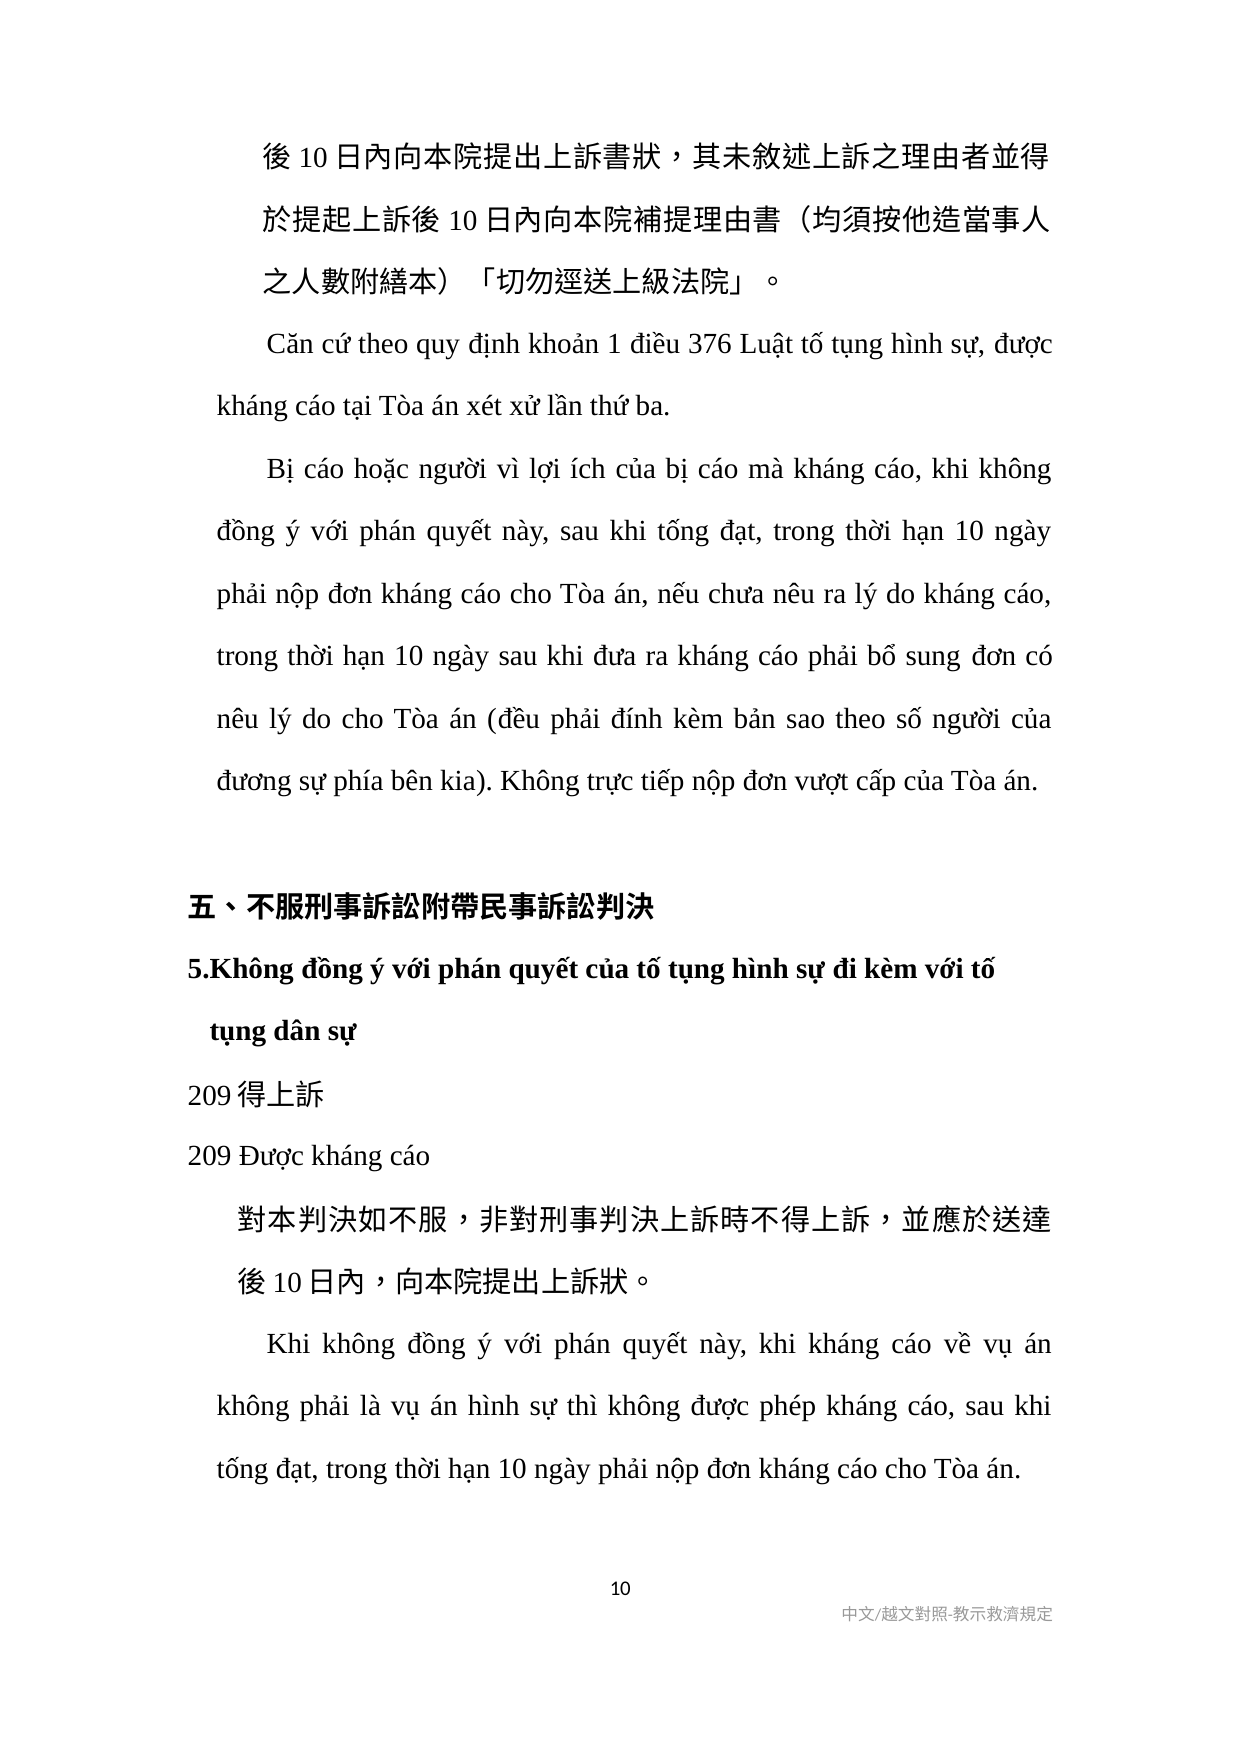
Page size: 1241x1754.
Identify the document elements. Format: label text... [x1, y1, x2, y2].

text Khi không đồng ý với phán quyết này, khi kháng cáo về vụ án không phải là vụ án hình sự thì không được phép kháng cáo, sau khi tống đạt, trong thời hạn 10 ngày phải nộp đơn kháng cáo cho Tòa án. [216, 1301, 1053, 1488]
text 對本判決如不服，非對刑事判決上訴時不得上訴，並應於送達後10日內，向本院提出上訴狀。 [237, 1176, 1053, 1301]
text Căn cứ theo quy định khoản 1 điều 376 Luật tố tụng hình sự, được kháng cáo tại Tòa án xét xử lần thứ ba. [216, 301, 1053, 426]
text Bị cáo hoặc người vì lợi ích của bị cáo mà kháng cáo, khi không đồng ý với phán quyết này, sau khi tống đạt, trong thời hạn 10 ngày phải nộp đơn kháng cáo cho Tòa án, nếu chưa nêu ra lý do kháng cáo, trong thời hạn 10 ngày sau khi đưa ra kháng cáo phải bổ sung đơn có nêu lý do cho Tòa án (đều phải đính kèm bản sao theo số người của đương sự phía bên kia). Không trực tiếp nộp đơn vượt cấp của Tòa án. [216, 426, 1053, 801]
text 依據刑事訴訟法第376條第1項但書規定，得上訴第三審法院。被告或得為被告利益上訴之人，如不服本判決，應於收受送達後10日內向本院提出上訴書狀，其未敘述上訴之理由者並得於提起上訴後10日內向本院補提理由書（均須按他造當事人之人數附繕本）「切勿逕送上級法院」。 [262, 113, 1053, 301]
text 209得上訴 [187, 1051, 1053, 1113]
text 209 Được kháng cáo [187, 1113, 1053, 1176]
text 5.Không đồng ý với phán quyết của tố tụng hình sự đi kèm với tố tụng dân sự [187, 926, 1053, 1051]
text 五、不服刑事訴訟附帶民事訴訟判決 [187, 863, 1053, 926]
